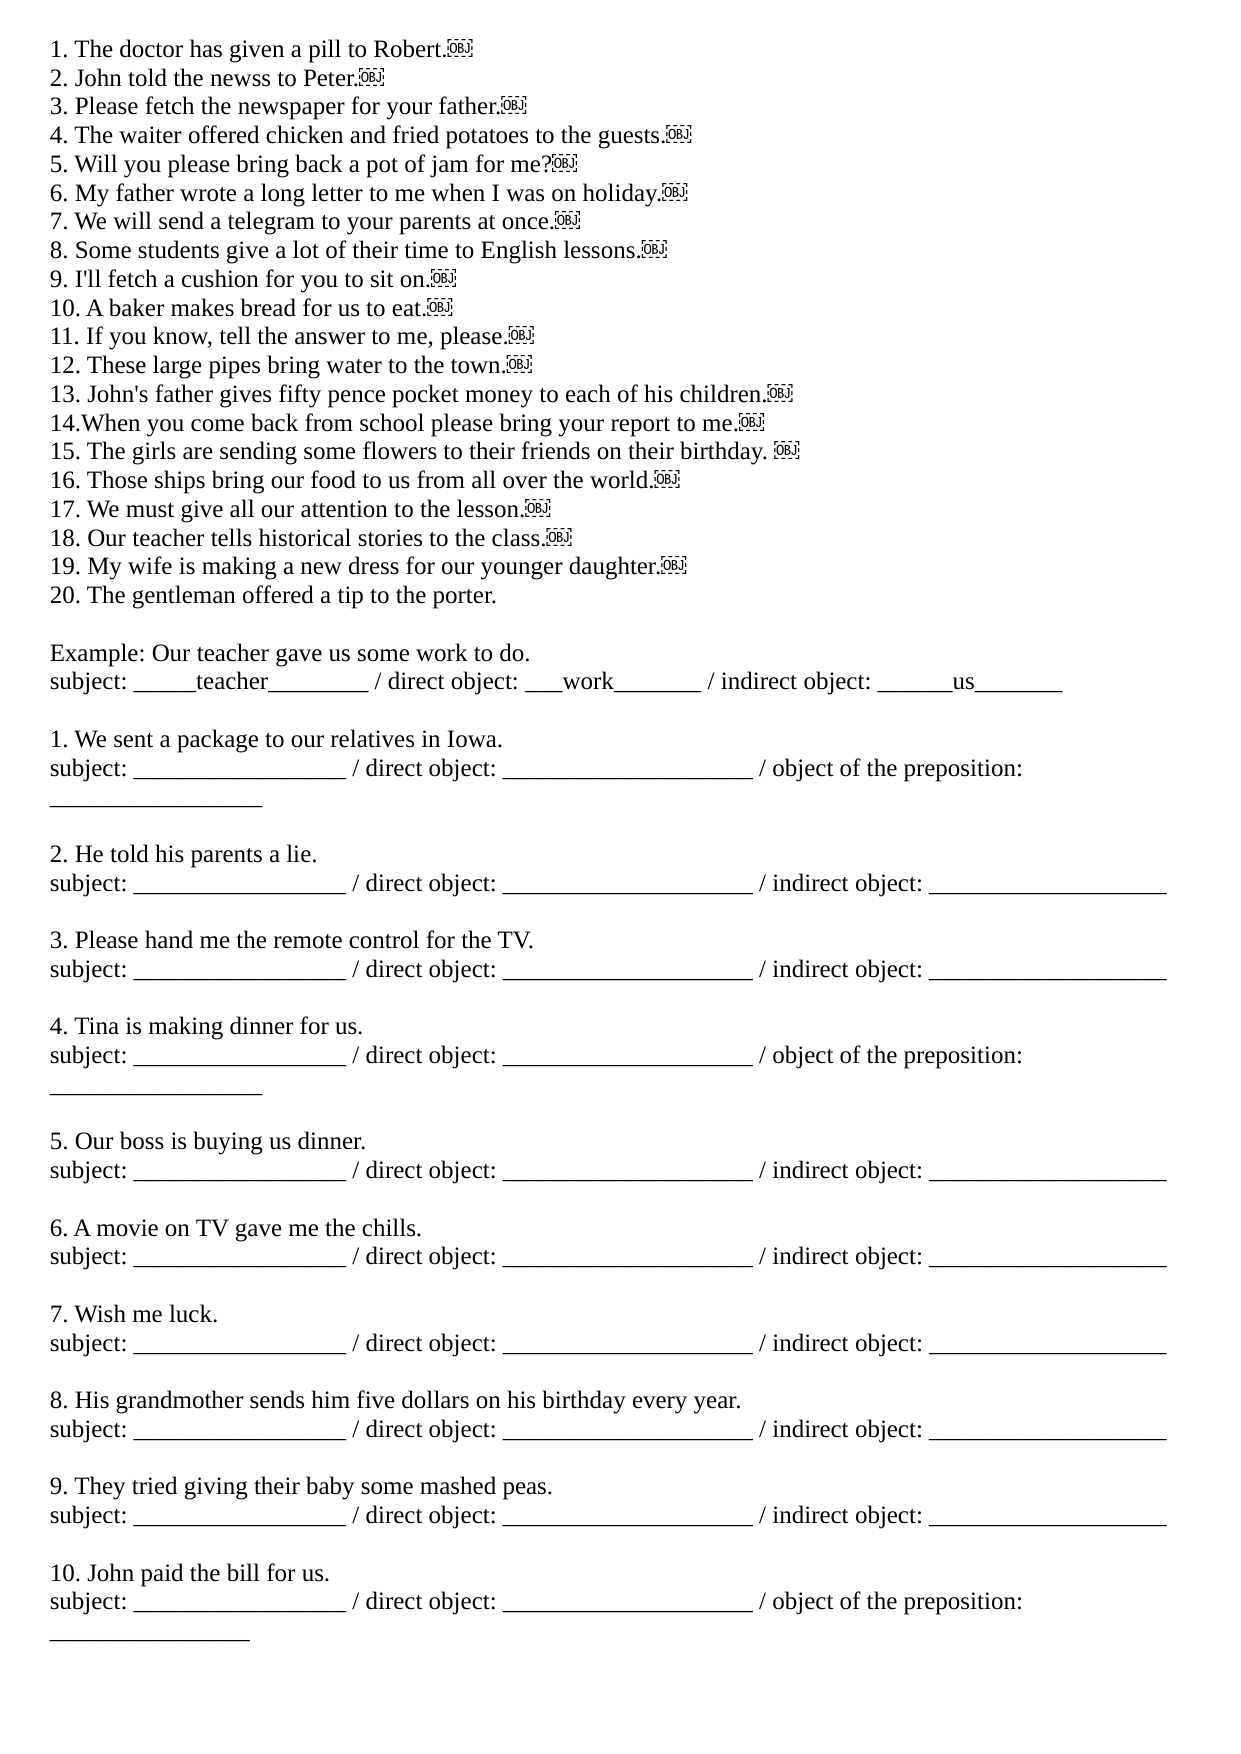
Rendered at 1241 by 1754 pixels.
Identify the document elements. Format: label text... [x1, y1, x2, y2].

text 2. He told his parents a lie. [49, 839, 1177, 868]
text 6. My father wrote a long letter to me when I was on holiday.￼ [49, 178, 1177, 206]
text 12. These large pipes bring water to the town.￼ [49, 350, 1177, 379]
text 10. John paid the bill for us. [49, 1558, 1177, 1586]
text 6. A movie on TV gave me the chills. [49, 1213, 1177, 1241]
text 20. The gentleman offered a tip to the porter. [49, 580, 1177, 609]
text 16. Those ships bring our food to us from all over the world.￼ [49, 465, 1177, 494]
text subject: _________________ / direct object: ____________________ / object of the preposition: _________________ [49, 1040, 1177, 1098]
text subject: _________________ / direct object: ____________________ / indirect object: ___________________ [49, 954, 1177, 983]
text 15. The girls are sending some flowers to their friends on their birthday. ￼ [49, 436, 1177, 465]
text subject: _________________ / direct object: ____________________ / indirect object: ___________________ [49, 868, 1177, 896]
text 7. We will send a telegram to your parents at once.￼ [49, 206, 1177, 235]
text subject: _________________ / direct object: ____________________ / indirect object: ___________________ [49, 1155, 1177, 1184]
text subject: _________________ / direct object: ____________________ / indirect object: ___________________ [49, 1328, 1177, 1356]
text 1. The doctor has given a pill to Robert.￼ [49, 34, 1177, 63]
text 19. My wife is making a new dress for our younger daughter.￼ [49, 551, 1177, 580]
text 1. We sent a package to our relatives in Iowa. [49, 724, 1177, 753]
text 9. They tried giving their baby some mashed peas. [49, 1471, 1177, 1500]
text 17. We must give all our attention to the lesson.￼ [49, 494, 1177, 523]
text 7. Wish me luck. [49, 1299, 1177, 1328]
text 3. Please hand me the remote control for the TV. [49, 925, 1177, 954]
text 10. A baker makes bread for us to eat.￼ [49, 293, 1177, 321]
text subject: _____teacher________ / direct object: ___work_______ / indirect object: ______us_______ [49, 666, 1177, 695]
text subject: _________________ / direct object: ____________________ / indirect object: ___________________ [49, 1241, 1177, 1270]
text 13. John's father gives fifty pence pocket money to each of his children.￼ [49, 379, 1177, 408]
text 5. Will you please bring back a pot of jam for me?￼ [49, 149, 1177, 178]
text 3. Please fetch the newspaper for your father.￼ [49, 91, 1177, 120]
text 2. John told the newss to Peter.￼ [49, 63, 1177, 91]
text 4. Tina is making dinner for us. [49, 1011, 1177, 1040]
text 18. Our teacher tells historical stories to the class.￼ [49, 523, 1177, 551]
text 8. His grandmother sends him five dollars on his birthday every year. [49, 1385, 1177, 1414]
text subject: _________________ / direct object: ____________________ / indirect object: ___________________ [49, 1500, 1177, 1529]
text 5. Our boss is buying us dinner. [49, 1126, 1177, 1155]
text 4. The waiter offered chicken and fried potatoes to the guests.￼ [49, 120, 1177, 149]
text subject: _________________ / direct object: ____________________ / object of the preposition: _________________ [49, 753, 1177, 810]
text 9. I'll fetch a cushion for you to sit on.￼ [49, 264, 1177, 293]
text 14.When you come back from school please bring your report to me.￼ [49, 408, 1177, 436]
text 8. Some students give a lot of their time to English lessons.￼ [49, 235, 1177, 264]
text subject: _________________ / direct object: ____________________ / object of the preposition: ________________ [49, 1586, 1177, 1644]
text 11. If you know, tell the answer to me, please.￼ [49, 321, 1177, 350]
text Example: Our teacher gave us some work to do. [49, 638, 1177, 666]
text subject: _________________ / direct object: ____________________ / indirect object: ___________________ [49, 1414, 1177, 1443]
